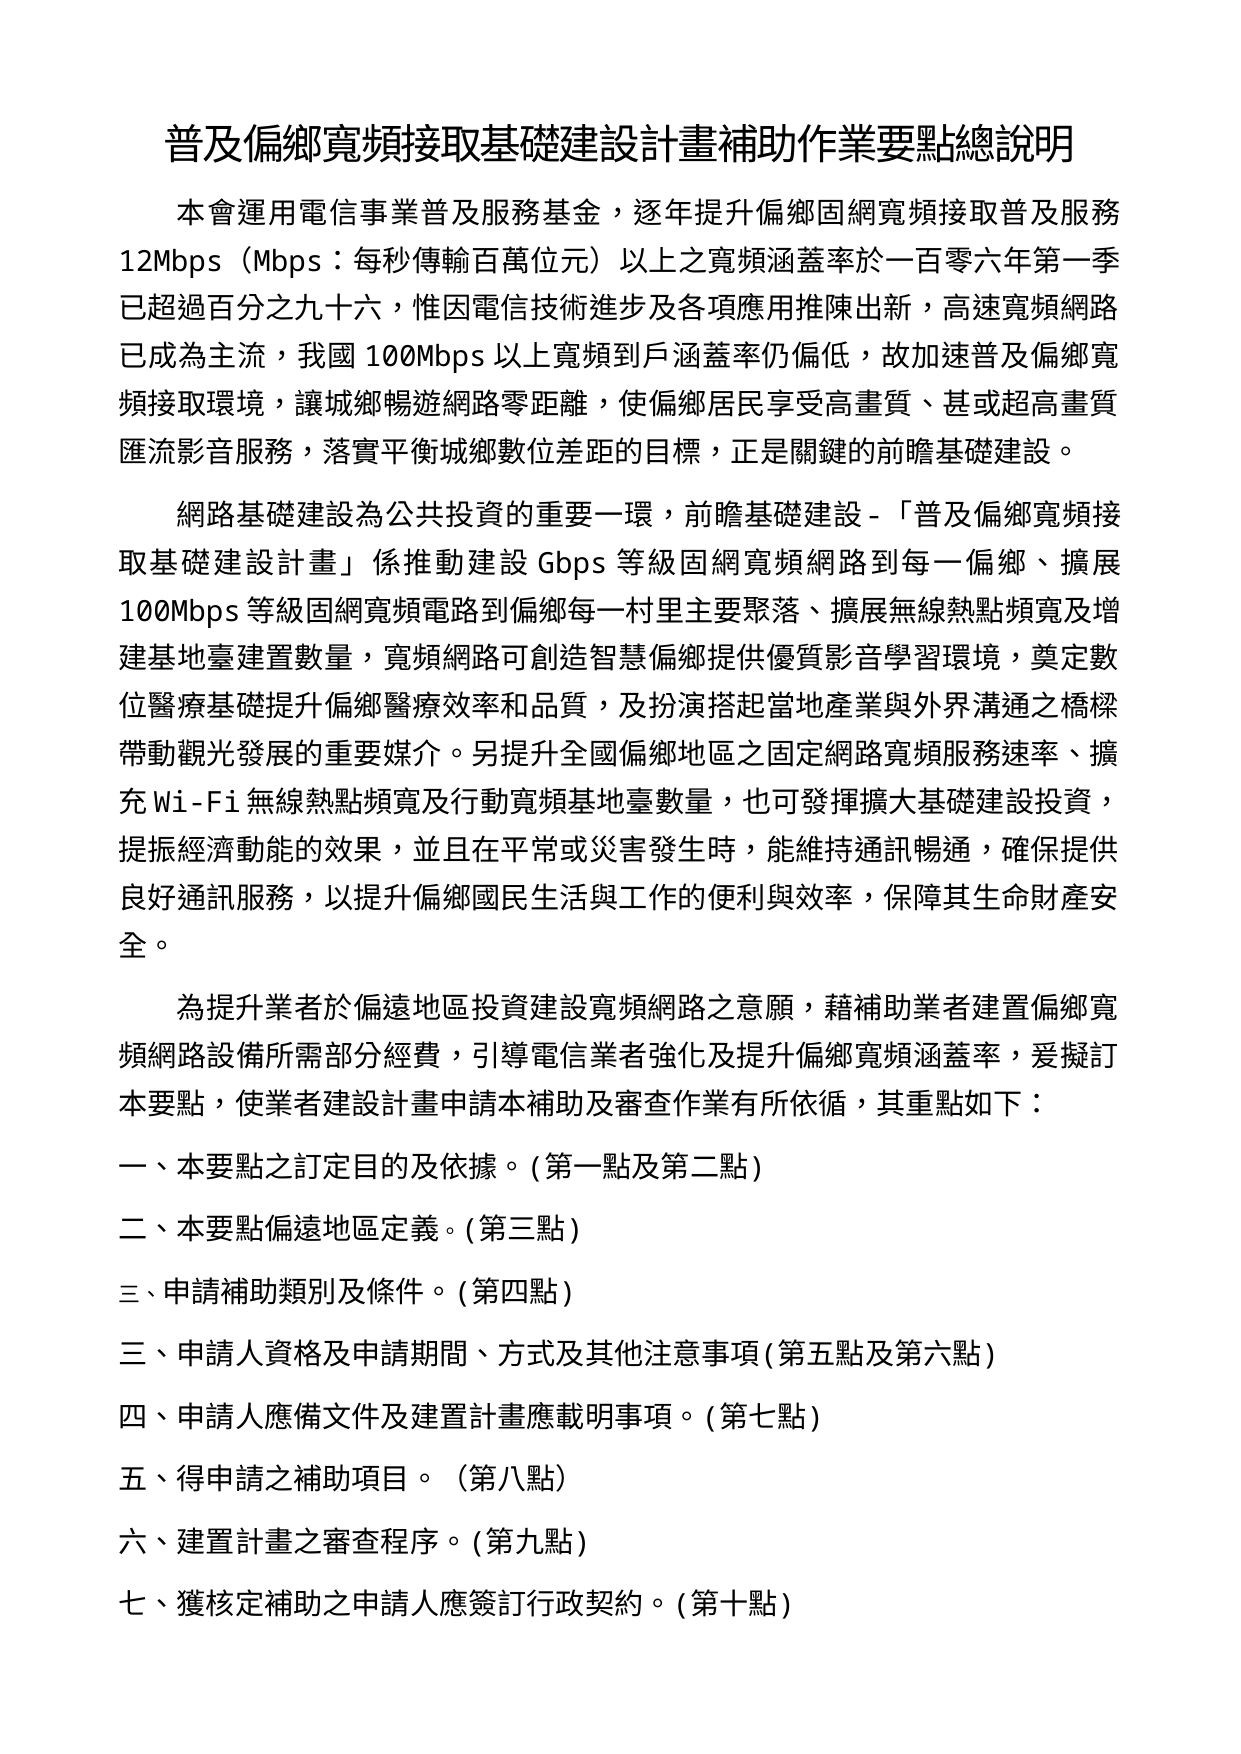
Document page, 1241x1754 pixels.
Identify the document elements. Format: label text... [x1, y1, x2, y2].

text 四、申請人應備文件及建置計畫應載明事項。(第七點) [118, 1389, 1122, 1437]
text 本會運用電信事業普及服務基金，逐年提升偏鄉固網寬頻接取普及服務12Mbps（Mbps：每秒傳輸百萬位元）以上之寬頻涵蓋率於一百零六年第一季已超過百分之九十六，惟因電信技術進步及各項應用推陳出新，高速寬頻網路已成為主流，我國100Mbps以上寬頻到戶涵蓋率仍偏低，故加速普及偏鄉寬頻接取環境，讓城鄉暢遊網路零距離，使偏鄉居民享受高畫質、甚或超高畫質匯流影音服務，落實平衡城鄉數位差距的目標，正是關鍵的前瞻基礎建設。 [118, 185, 1122, 472]
text 七、獲核定補助之申請人應簽訂行政契約。(第十點) [118, 1576, 1122, 1624]
text 為提升業者於偏遠地區投資建設寬頻網路之意願，藉補助業者建置偏鄉寬頻網路設備所需部分經費，引導電信業者強化及提升偏鄉寬頻涵蓋率，爰擬訂本要點，使業者建設計畫申請本補助及審查作業有所依循，其重點如下： [118, 981, 1122, 1124]
text 網路基礎建設為公共投資的重要一環，前瞻基礎建設-「普及偏鄉寬頻接取基礎建設計畫」係推動建設Gbps等級固網寬頻網路到每一偏鄉、擴展100Mbps等級固網寬頻電路到偏鄉每一村里主要聚落、擴展無線熱點頻寬及增建基地臺建置數量，寬頻網路可創造智慧偏鄉提供優質影音學習環境，奠定數位醫療基礎提升偏鄉醫療效率和品質，及扮演搭起當地產業與外界溝通之橋樑，帶動觀光發展的重要媒介。另提升全國偏鄉地區之固定網路寬頻服務速率、擴充Wi-Fi無線熱點頻寬及行動寬頻基地臺數量，也可發揮擴大基礎建設投資，提振經濟動能的效果，並且在平常或災害發生時，能維持通訊暢通，確保提供良好通訊服務，以提升偏鄉國民生活與工作的便利與效率，保障其生命財產安全。 [118, 487, 1122, 966]
text 二、本要點偏遠地區定義。(第三點) [118, 1201, 1122, 1249]
text 一、本要點之訂定目的及依據。(第一點及第二點) [118, 1139, 1122, 1187]
text 五、得申請之補助項目。（第八點） [118, 1451, 1122, 1499]
text 六、建置計畫之審查程序。(第九點) [118, 1514, 1122, 1562]
text 普及偏鄉寬頻接取基礎建設計畫補助作業要點總說明 [118, 118, 1122, 170]
text 三、申請補助類別及條件。(第四點) [118, 1264, 1122, 1312]
text 三、申請人資格及申請期間、方式及其他注意事項(第五點及第六點) [118, 1326, 1122, 1374]
